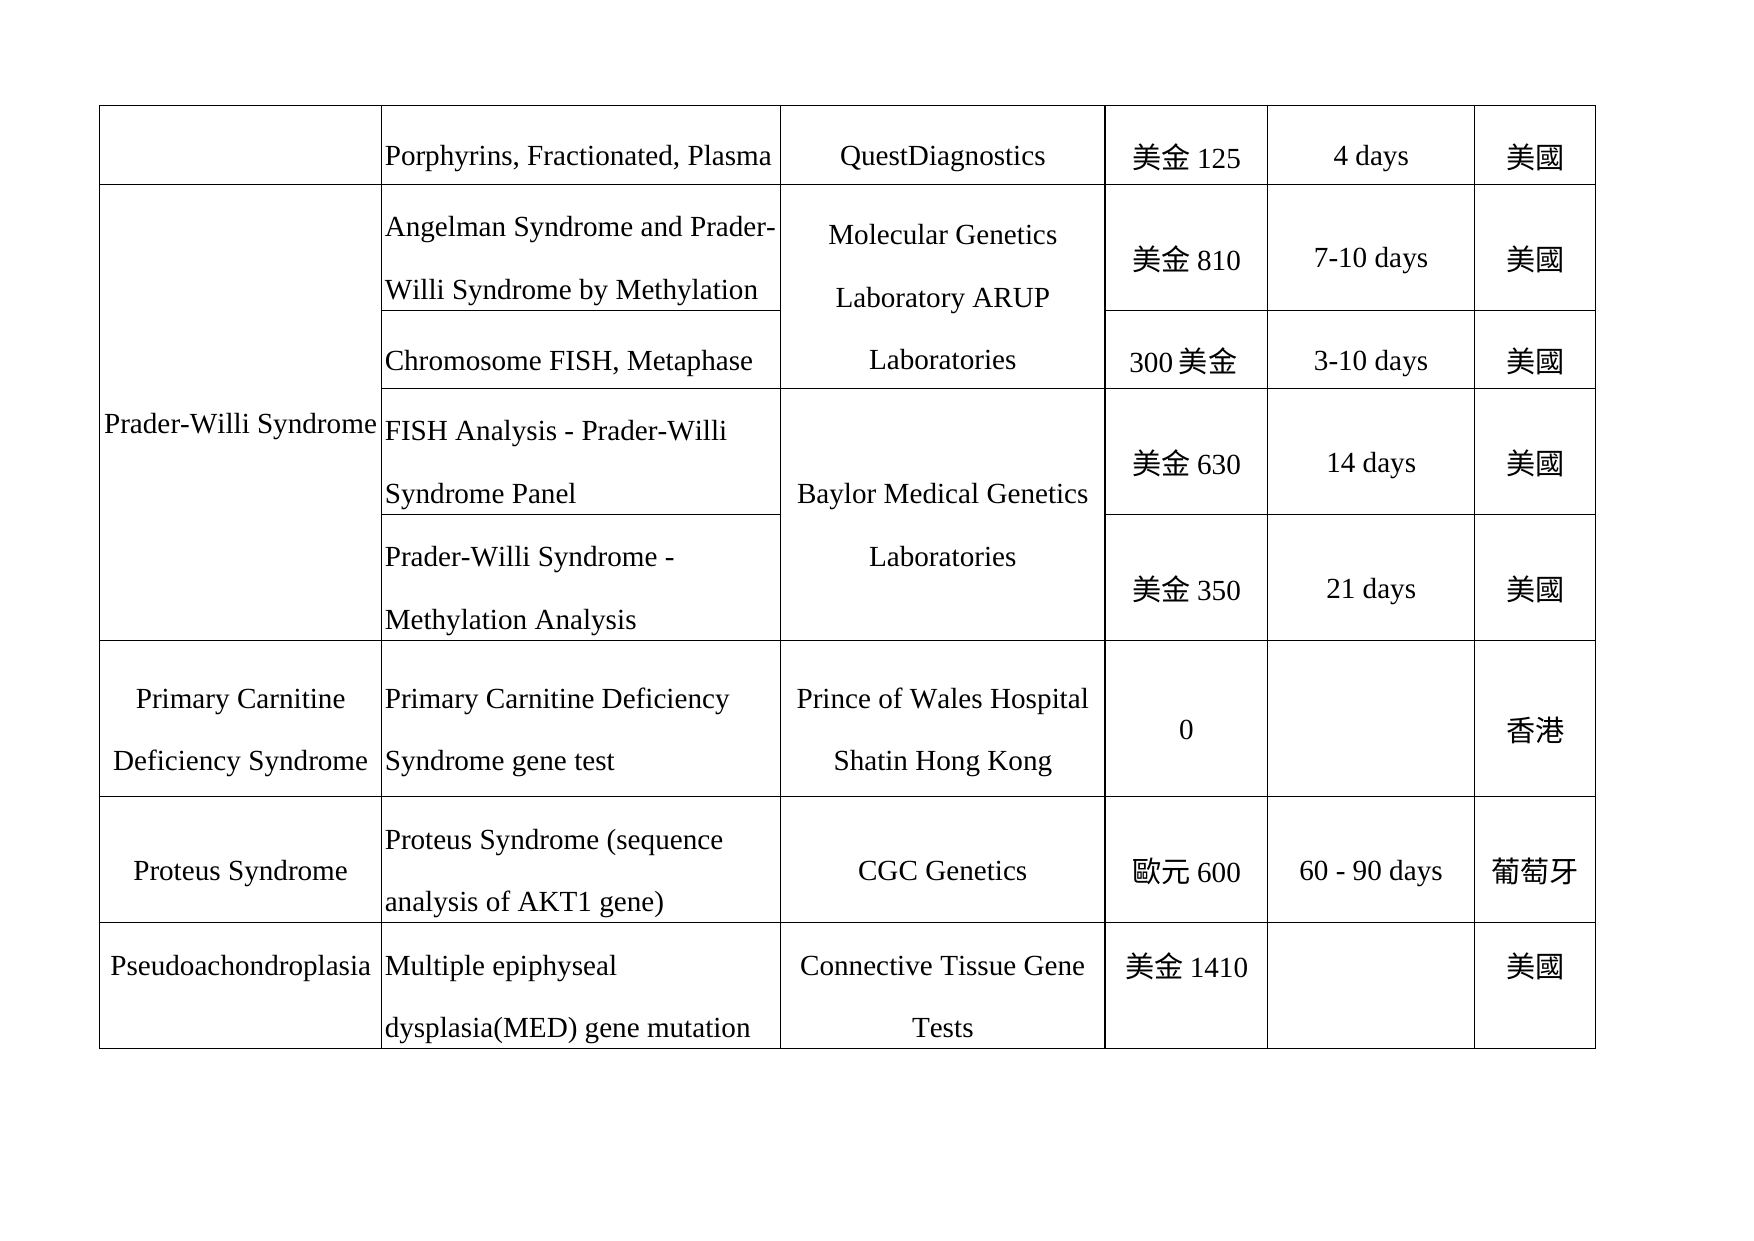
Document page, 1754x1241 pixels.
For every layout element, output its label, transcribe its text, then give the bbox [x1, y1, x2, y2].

table_cell 60 - 90 days [1268, 797, 1474, 922]
table_cell 葡萄牙 [1475, 797, 1595, 922]
table_cell 300美金 [1106, 311, 1267, 388]
table_cell Multiple epiphyseal dysplasia(MED) gene mutation [382, 923, 780, 1048]
table_cell 4 days [1268, 106, 1474, 183]
table_cell 21 days [1268, 515, 1474, 640]
table_cell Prince of Wales Hospital Shatin Hong Kong [781, 641, 1104, 796]
table_cell 美國 [1475, 106, 1595, 183]
table_cell QuestDiagnostics [781, 106, 1104, 183]
table_cell Connective Tissue Gene Tests [781, 923, 1104, 1048]
table_cell 美金 1410 [1106, 923, 1267, 1048]
table_cell Primary Carnitine Deficiency Syndrome [100, 641, 381, 796]
table_cell 美金 350 [1106, 515, 1267, 640]
table_cell Proteus Syndrome [100, 797, 381, 922]
table_cell 歐元 600 [1106, 797, 1267, 922]
table_cell Prader-Willi Syndrome - Methylation Analysis [382, 515, 780, 640]
table_cell [1268, 923, 1474, 1048]
table_cell 美國 [1475, 389, 1595, 514]
table_cell 7-10 days [1268, 185, 1474, 309]
table_cell 14 days [1268, 389, 1474, 514]
table_cell 3-10 days [1268, 311, 1474, 388]
table_cell Molecular Genetics Laboratory ARUP Laboratories [781, 185, 1104, 388]
table_cell Primary Carnitine Deficiency Syndrome gene test [382, 641, 780, 796]
table_cell 香港 [1475, 641, 1595, 796]
table_cell Porphyrins, Fractionated, Plasma [382, 106, 780, 183]
table_cell Baylor Medical Genetics Laboratories [781, 389, 1104, 640]
table_cell CGC Genetics [781, 797, 1104, 922]
table_cell 美國 [1475, 311, 1595, 388]
table_cell Prader-Willi Syndrome [100, 185, 381, 640]
table_cell [1268, 641, 1474, 796]
table_cell 美金 630 [1106, 389, 1267, 514]
table_cell 美金 810 [1106, 185, 1267, 309]
table_cell [100, 106, 381, 183]
table_cell 美國 [1475, 515, 1595, 640]
table_cell 美國 [1475, 923, 1595, 1048]
table_cell FISH Analysis - Prader-Willi Syndrome Panel [382, 389, 780, 514]
table_cell 美金 125 [1106, 106, 1267, 183]
table_cell 美國 [1475, 185, 1595, 309]
table_cell 0 [1106, 641, 1267, 796]
table_cell Angelman Syndrome and Prader-Willi Syndrome by Methylation [382, 185, 780, 309]
table_cell Pseudoachondroplasia [100, 923, 381, 1048]
table_cell Chromosome FISH, Metaphase [382, 311, 780, 388]
table_cell Proteus Syndrome (sequence analysis of AKT1 gene) [382, 797, 780, 922]
